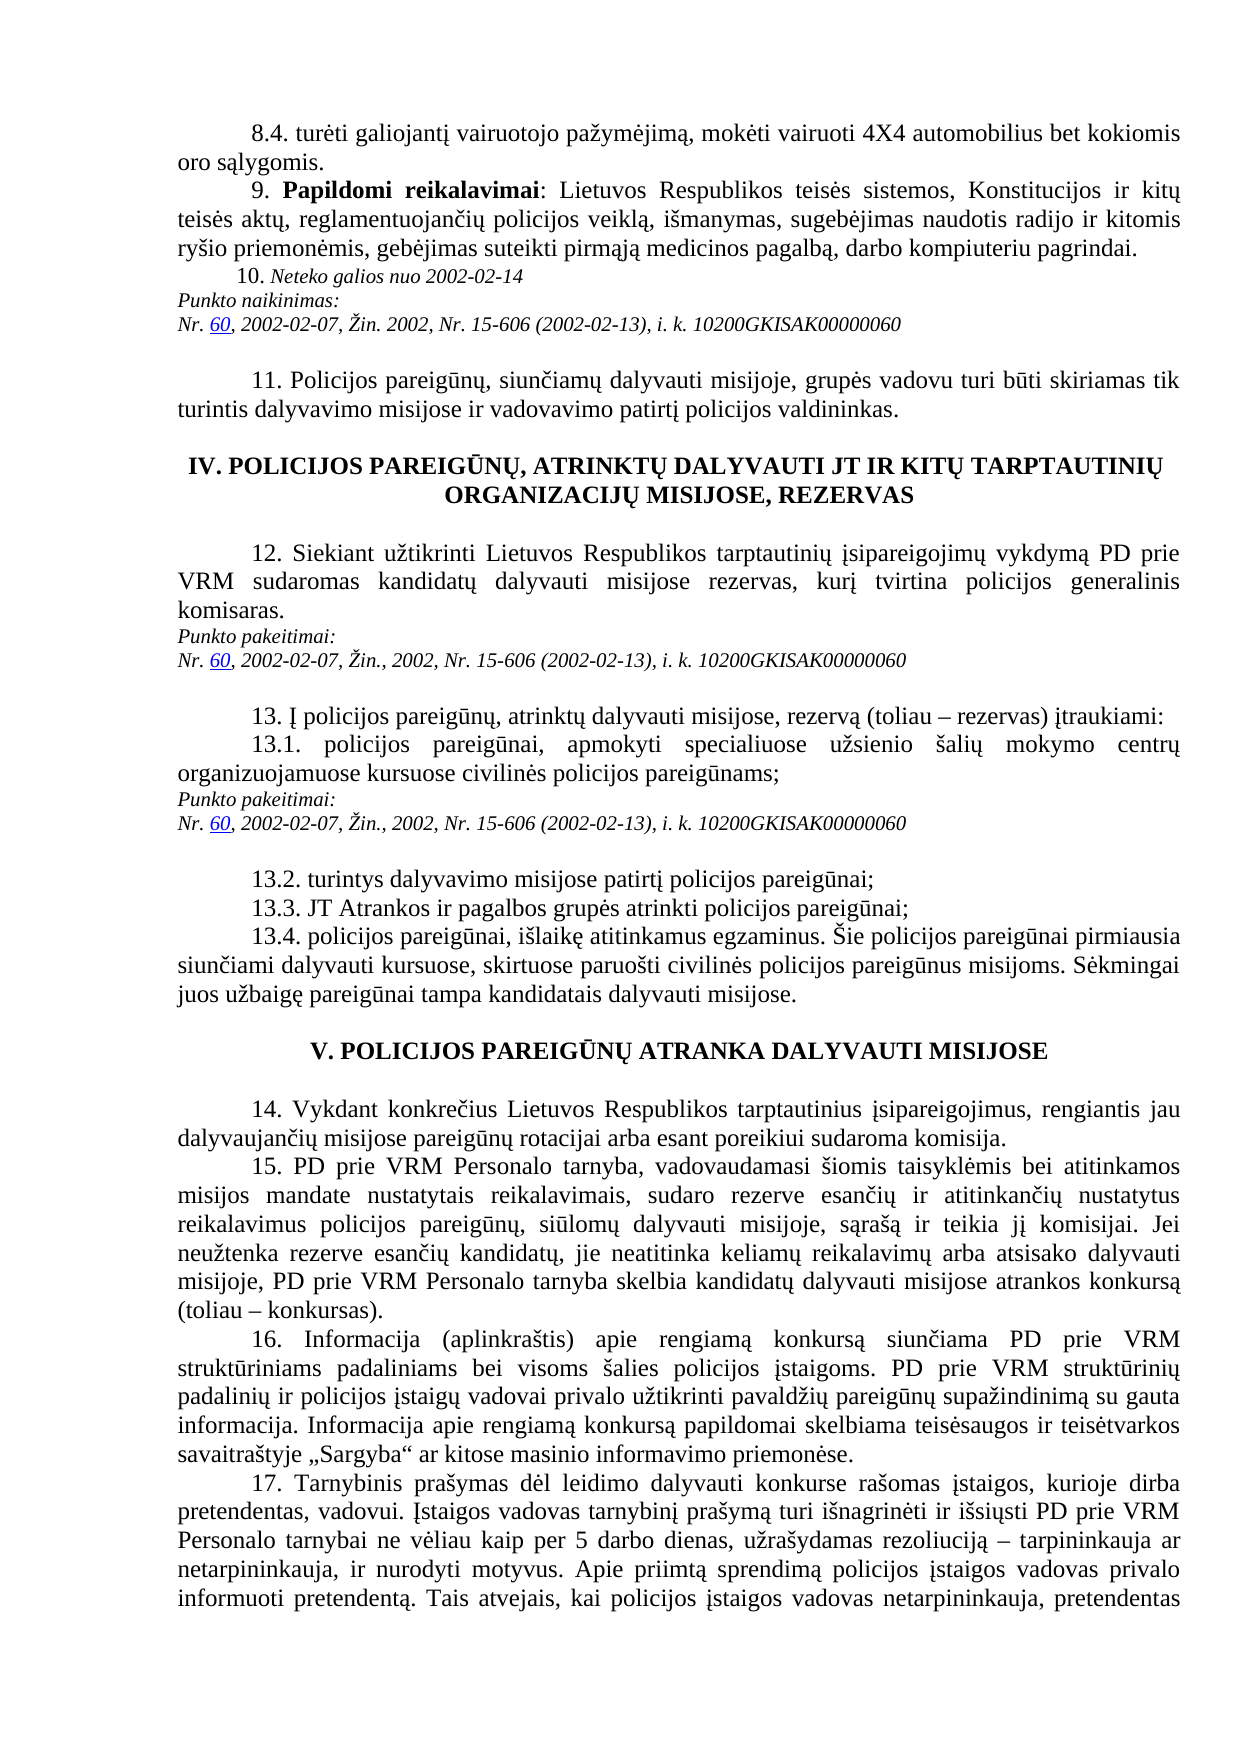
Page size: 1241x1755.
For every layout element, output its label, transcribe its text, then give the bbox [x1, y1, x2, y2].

text Punkto naikinimas: [177, 288, 1181, 312]
text 12. Siekiant užtikrinti Lietuvos Respublikos tarptautinių įsipareigojimų vykdymą PD prie VRM sudaromas kandidatų dalyvauti misijose rezervas, kurį tvirtina policijos generalinis komisaras. [177, 538, 1181, 624]
text 8.4. turėti galiojantį vairuotojo pažymėjimą, mokėti vairuoti 4X4 automobilius bet kokiomis oro sąlygomis. [177, 118, 1181, 176]
text 13. Į policijos pareigūnų, atrinktų dalyvauti misijose, rezervą (toliau – rezervas) įtraukiami: [177, 701, 1181, 729]
text Nr. 60, 2002-02-07, Žin. 2002, Nr. 15-606 (2002-02-13), i. k. 10200GKISAK00000060 [177, 312, 1181, 336]
text 15. PD prie VRM Personalo tarnyba, vadovaudamasi šiomis taisyklėmis bei atitinkamos misijos mandate nustatytais reikalavimais, sudaro rezerve esančių ir atitinkančių nustatytus reikalavimus policijos pareigūnų, siūlomų dalyvauti misijoje, sąrašą ir teikia jį komisijai. Jei neužtenka rezerve esančių kandidatų, jie neatitinka keliamų reikalavimų arba atsisako dalyvauti misijoje, PD prie VRM Personalo tarnyba skelbia kandidatų dalyvauti misijose atrankos konkursą (toliau – konkursas). [177, 1151, 1181, 1324]
text Nr. 60, 2002-02-07, Žin., 2002, Nr. 15-606 (2002-02-13), i. k. 10200GKISAK00000060 [177, 811, 1181, 835]
text ORGANIZACIJŲ MISIJOSE, REZERVAS [177, 480, 1181, 509]
text 13.2. turintys dalyvavimo misijose patirtį policijos pareigūnai; [177, 864, 1181, 893]
text 13.1. policijos pareigūnai, apmokyti specialiuose užsienio šalių mokymo centrų organizuojamuose kursuose civilinės policijos pareigūnams; [177, 729, 1181, 787]
text Punkto pakeitimai: [177, 624, 1181, 648]
text V. POLICIJOS PAREIGŪNŲ ATRANKA DALYVAUTI MISIJOSE [177, 1036, 1181, 1065]
text IV. POLICIJOS PAREIGŪNŲ, ATRINKTŲ DALYVAUTI JT IR KITŲ TARPTAUTINIŲ [177, 451, 1181, 480]
text 9. Papildomi reikalavimai: Lietuvos Respublikos teisės sistemos, Konstitucijos ir kitų teisės aktų, reglamentuojančių policijos veiklą, išmanymas, sugebėjimas naudotis radijo ir kitomis ryšio priemonėmis, gebėjimas suteikti pirmąją medicinos pagalbą, darbo kompiuteriu pagrindai. [177, 176, 1181, 262]
text 13.4. policijos pareigūnai, išlaikę atitinkamus egzaminus. Šie policijos pareigūnai pirmiausia siunčiami dalyvauti kursuose, skirtuose paruošti civilinės policijos pareigūnus misijoms. Sėkmingai juos užbaigę pareigūnai tampa kandidatais dalyvauti misijose. [177, 921, 1181, 1008]
text 16. Informacija (aplinkraštis) apie rengiamą konkursą siunčiama PD prie VRM struktūriniams padaliniams bei visoms šalies policijos įstaigoms. PD prie VRM struktūrinių padalinių ir policijos įstaigų vadovai privalo užtikrinti pavaldžių pareigūnų supažindinimą su gauta informacija. Informacija apie rengiamą konkursą papildomai skelbiama teisėsaugos ir teisėtvarkos savaitraštyje „Sargyba“ ar kitose masinio informavimo priemonėse. [177, 1324, 1181, 1468]
text 17. Tarnybinis prašymas dėl leidimo dalyvauti konkurse rašomas įstaigos, kurioje dirba pretendentas, vadovui. Įstaigos vadovas tarnybinį prašymą turi išnagrinėti ir išsiųsti PD prie VRM Personalo tarnybai ne vėliau kaip per 5 darbo dienas, užrašydamas rezoliuciją – tarpininkauja ar netarpininkauja, ir nurodyti motyvus. Apie priimtą sprendimą policijos įstaigos vadovas privalo informuoti pretendentą. Tais atvejais, kai policijos įstaigos vadovas netarpininkauja, pretendentas [177, 1468, 1181, 1611]
text Nr. 60, 2002-02-07, Žin., 2002, Nr. 15-606 (2002-02-13), i. k. 10200GKISAK00000060 [177, 648, 1181, 672]
text 14. Vykdant konkrečius Lietuvos Respublikos tarptautinius įsipareigojimus, rengiantis jau dalyvaujančių misijose pareigūnų rotacijai arba esant poreikiui sudaroma komisija. [177, 1094, 1181, 1151]
text 10. Neteko galios nuo 2002-02-14 [177, 262, 1181, 288]
text Punkto pakeitimai: [177, 787, 1181, 811]
text 13.3. JT Atrankos ir pagalbos grupės atrinkti policijos pareigūnai; [177, 893, 1181, 921]
text 11. Policijos pareigūnų, siunčiamų dalyvauti misijoje, grupės vadovu turi būti skiriamas tik turintis dalyvavimo misijose ir vadovavimo patirtį policijos valdininkas. [177, 365, 1181, 423]
